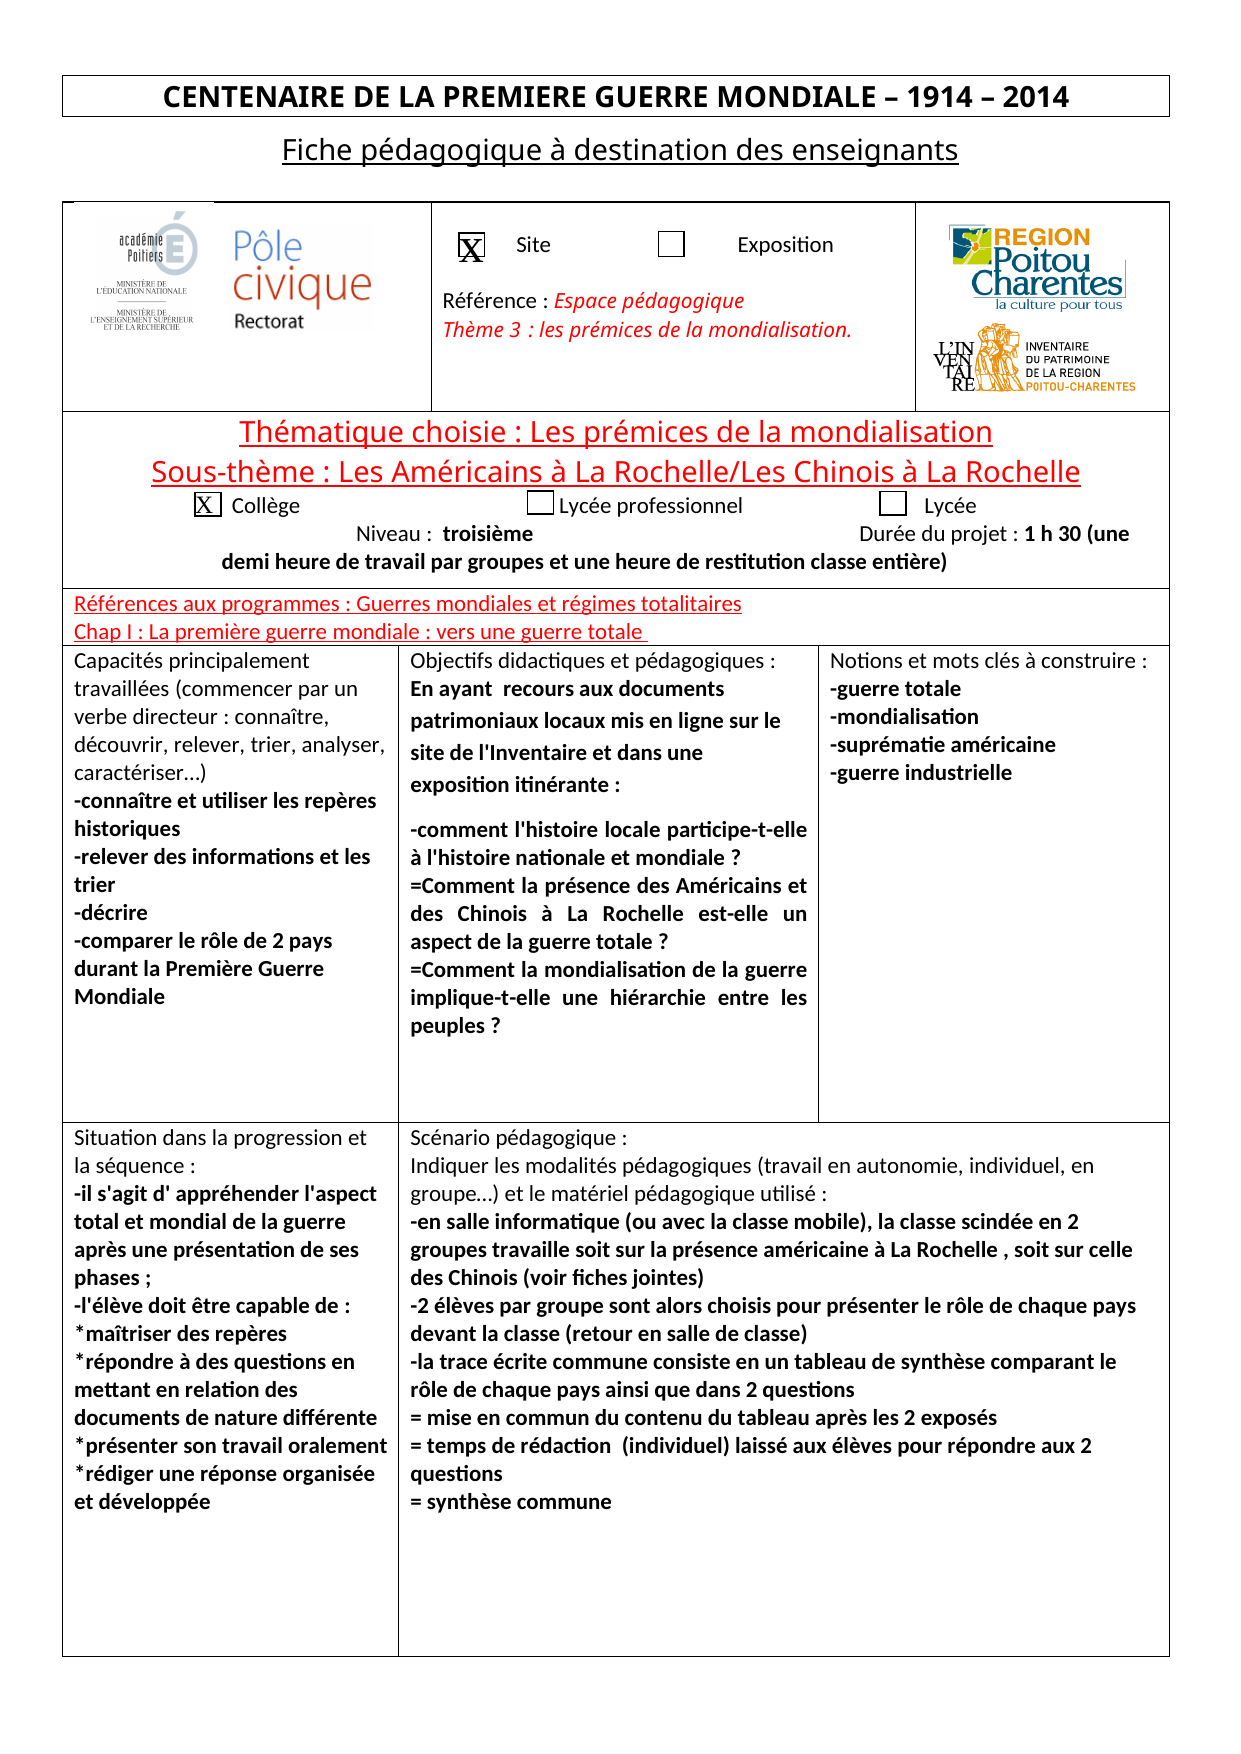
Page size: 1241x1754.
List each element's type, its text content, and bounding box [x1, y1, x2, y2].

text Fiche pédagogique à destination des enseignants [75, 129, 1165, 169]
table_cell Scénario pédagogique : Indiquer les modalités pédagogiques (travail en autonomie, individuel, en groupe…) et le matériel pédagogique utilisé : -en salle informatique (ou avec la classe mobile), la classe scindée en 2 groupes travaille soit sur la présence américaine à La Rochelle , soit sur celle des Chinois (voir fiches jointes) -2 élèves par groupe sont alors choisis pour présenter le rôle de chaque pays devant la classe (retour en salle de classe) -la trace écrite commune consiste en un tableau de synthèse comparant le rôle de chaque pays ainsi que dans 2 questions = mise en commun du contenu du tableau après les 2 exposés = temps de rédaction (individuel) laissé aux élèves pour répondre aux 2 questions = synthèse commune [399, 1123, 1169, 1656]
table_cell Objectifs didactiques et pédagogiques : En ayant recours aux documents patrimoniaux locaux mis en ligne sur le site de l'Inventaire et dans une exposition itinérante : -comment l'histoire locale participe-t-elle à l'histoire nationale et mondiale ? =Comment la présence des Américains et des Chinois à La Rochelle est-elle un aspect de la guerre totale ? =Comment la mondialisation de la guerre implique-t-elle une hiérarchie entre les peuples ? [399, 646, 818, 1122]
table_header Site Exposition Référence : Espace pédagogique Thème 3 : les prémices de la mondialisation. [432, 203, 915, 411]
picture [90, 211, 198, 332]
picture [230, 224, 374, 332]
table_cell Thématique choisie : Les prémices de la mondialisation Sous-thème : Les Américains à La Rochelle/Les Chinois à La Rochelle Collège Lycée professionnel Lycée Niveau : troisième Durée du projet : 1 h 30 (une demi heure de travail par groupes et une heure de restitution classe entière) [63, 412, 1169, 588]
table_header CENTENAIRE DE LA PREMIERE GUERRE MONDIALE – 1914 – 2014 [63, 76, 1169, 116]
picture [923, 307, 1151, 409]
table_cell Références aux programmes : Guerres mondiales et régimes totalitaires Chap I : La première guerre mondiale : vers une guerre totale [63, 589, 1169, 645]
table_cell Capacités principalement travaillées (commencer par un verbe directeur : connaître, découvrir, relever, trier, analyser, caractériser…) -connaître et utiliser les repères historiques -relever des informations et les trier -décrire -comparer le rôle de 2 pays durant la Première Guerre Mondiale [63, 646, 398, 1122]
table_cell Situation dans la progression et la séquence : -il s'agit d' appréhender l'aspect total et mondial de la guerre après une présentation de ses phases ; -l'élève doit être capable de : *maîtriser des repères *répondre à des questions en mettant en relation des documents de nature différente *présenter son travail oralement *rédiger une réponse organisée et développée [63, 1123, 398, 1656]
table_cell Notions et mots clés à construire : -guerre totale -mondialisation -suprématie américaine -guerre industrielle [819, 646, 1169, 1122]
picture [937, 215, 1135, 319]
table_header [916, 203, 1169, 411]
table_header [63, 203, 431, 411]
